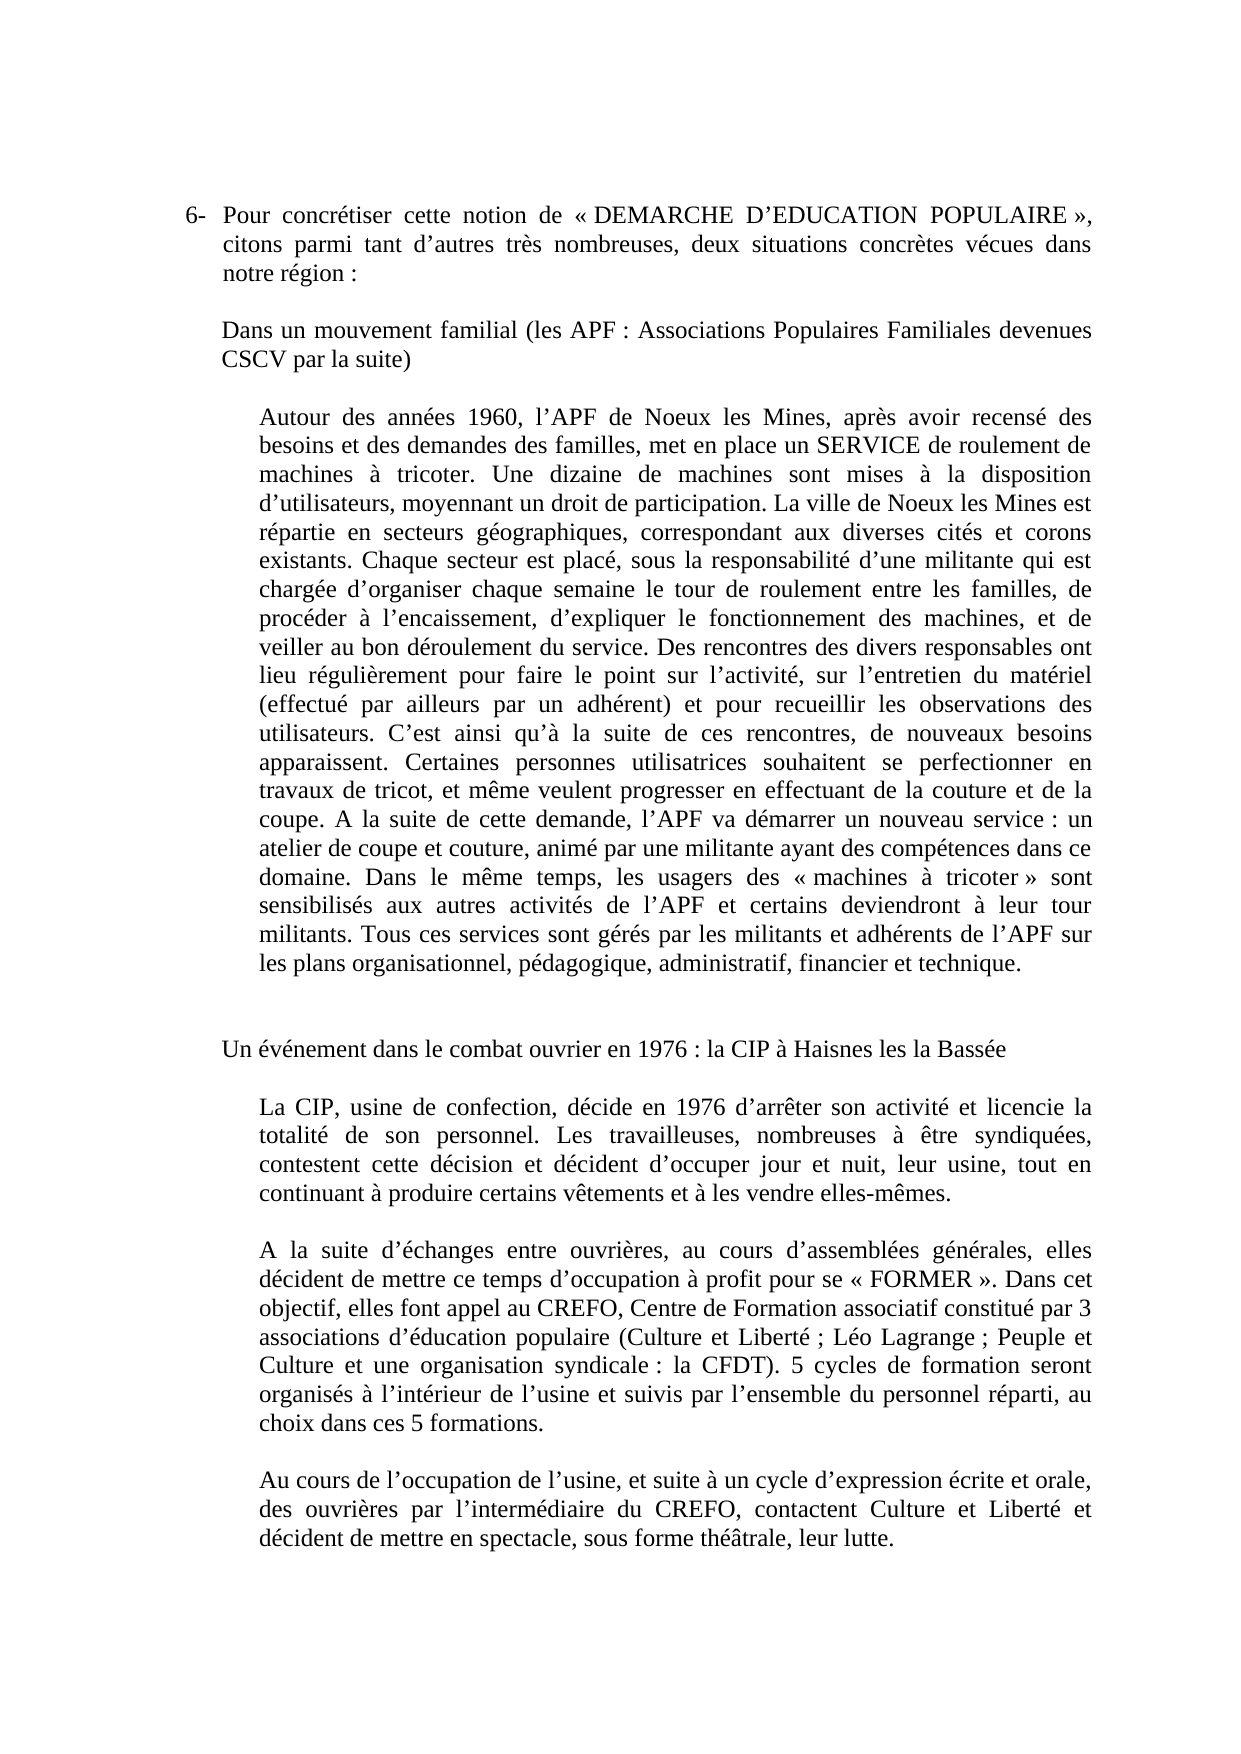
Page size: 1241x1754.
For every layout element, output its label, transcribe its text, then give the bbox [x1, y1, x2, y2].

list Pour concrétiser cette notion de « DEMARCHE D’EDUCATION POPULAIRE », citons parmi tant d’autres très nombreuses, deux situations concrètes vécues dans notre région : [185, 200, 1093, 287]
text La CIP, usine de confection, décide en 1976 d’arrêter son activité et licencie la totalité de son personnel. Les travailleuses, nombreuses à être syndiquées, contestent cette décision et décident d’occuper jour et nuit, leur usine, tout en continuant à produire certains vêtements et à les vendre elles-mêmes. [259, 1092, 1093, 1207]
text A la suite d’échanges entre ouvrières, au cours d’assemblées générales, elles décident de mettre ce temps d’occupation à profit pour se « FORMER ». Dans cet objectif, elles font appel au CREFO, Centre de Formation associatif constitué par 3 associations d’éducation populaire (Culture et Liberté ; Léo Lagrange ; Peuple et Culture et une organisation syndicale : la CFDT). 5 cycles de formation seront organisés à l’intérieur de l’usine et suivis par l’ensemble du personnel réparti, au choix dans ces 5 formations. [259, 1235, 1093, 1437]
text Autour des années 1960, l’APF de Noeux les Mines, après avoir recensé des besoins et des demandes des familles, met en place un SERVICE de roulement de machines à tricoter. Une dizaine de machines sont mises à la disposition d’utilisateurs, moyennant un droit de participation. La ville de Noeux les Mines est répartie en secteurs géographiques, correspondant aux diverses cités et corons existants. Chaque secteur est placé, sous la responsabilité d’une militante qui est chargée d’organiser chaque semaine le tour de roulement entre les familles, de procéder à l’encaissement, d’expliquer le fonctionnement des machines, et de veiller au bon déroulement du service. Des rencontres des divers responsables ont lieu régulièrement pour faire le point sur l’activité, sur l’entretien du matériel (effectué par ailleurs par un adhérent) et pour recueillir les observations des utilisateurs. C’est ainsi qu’à la suite de ces rencontres, de nouveaux besoins apparaissent. Certaines personnes utilisatrices souhaitent se perfectionner en travaux de tricot, et même veulent progresser en effectuant de la couture et de la coupe. A la suite de cette demande, l’APF va démarrer un nouveau service : un atelier de coupe et couture, animé par une militante ayant des compétences dans ce domaine. Dans le même temps, les usagers des « machines à tricoter » sont sensibilisés aux autres activités de l’APF et certains deviendront à leur tour militants. Tous ces services sont gérés par les militants et adhérents de l’APF sur les plans organisationnel, pédagogique, administratif, financier et technique. [259, 402, 1093, 977]
text Un événement dans le combat ouvrier en 1976 : la CIP à Haisnes les la Bassée [221, 1034, 1093, 1063]
text Dans un mouvement familial (les APF : Associations Populaires Familiales devenues CSCV par la suite) [221, 315, 1093, 373]
text Au cours de l’occupation de l’usine, et suite à un cycle d’expression écrite et orale, des ouvrières par l’intermédiaire du CREFO, contactent Culture et Liberté et décident de mettre en spectacle, sous forme théâtrale, leur lutte. [259, 1465, 1093, 1552]
